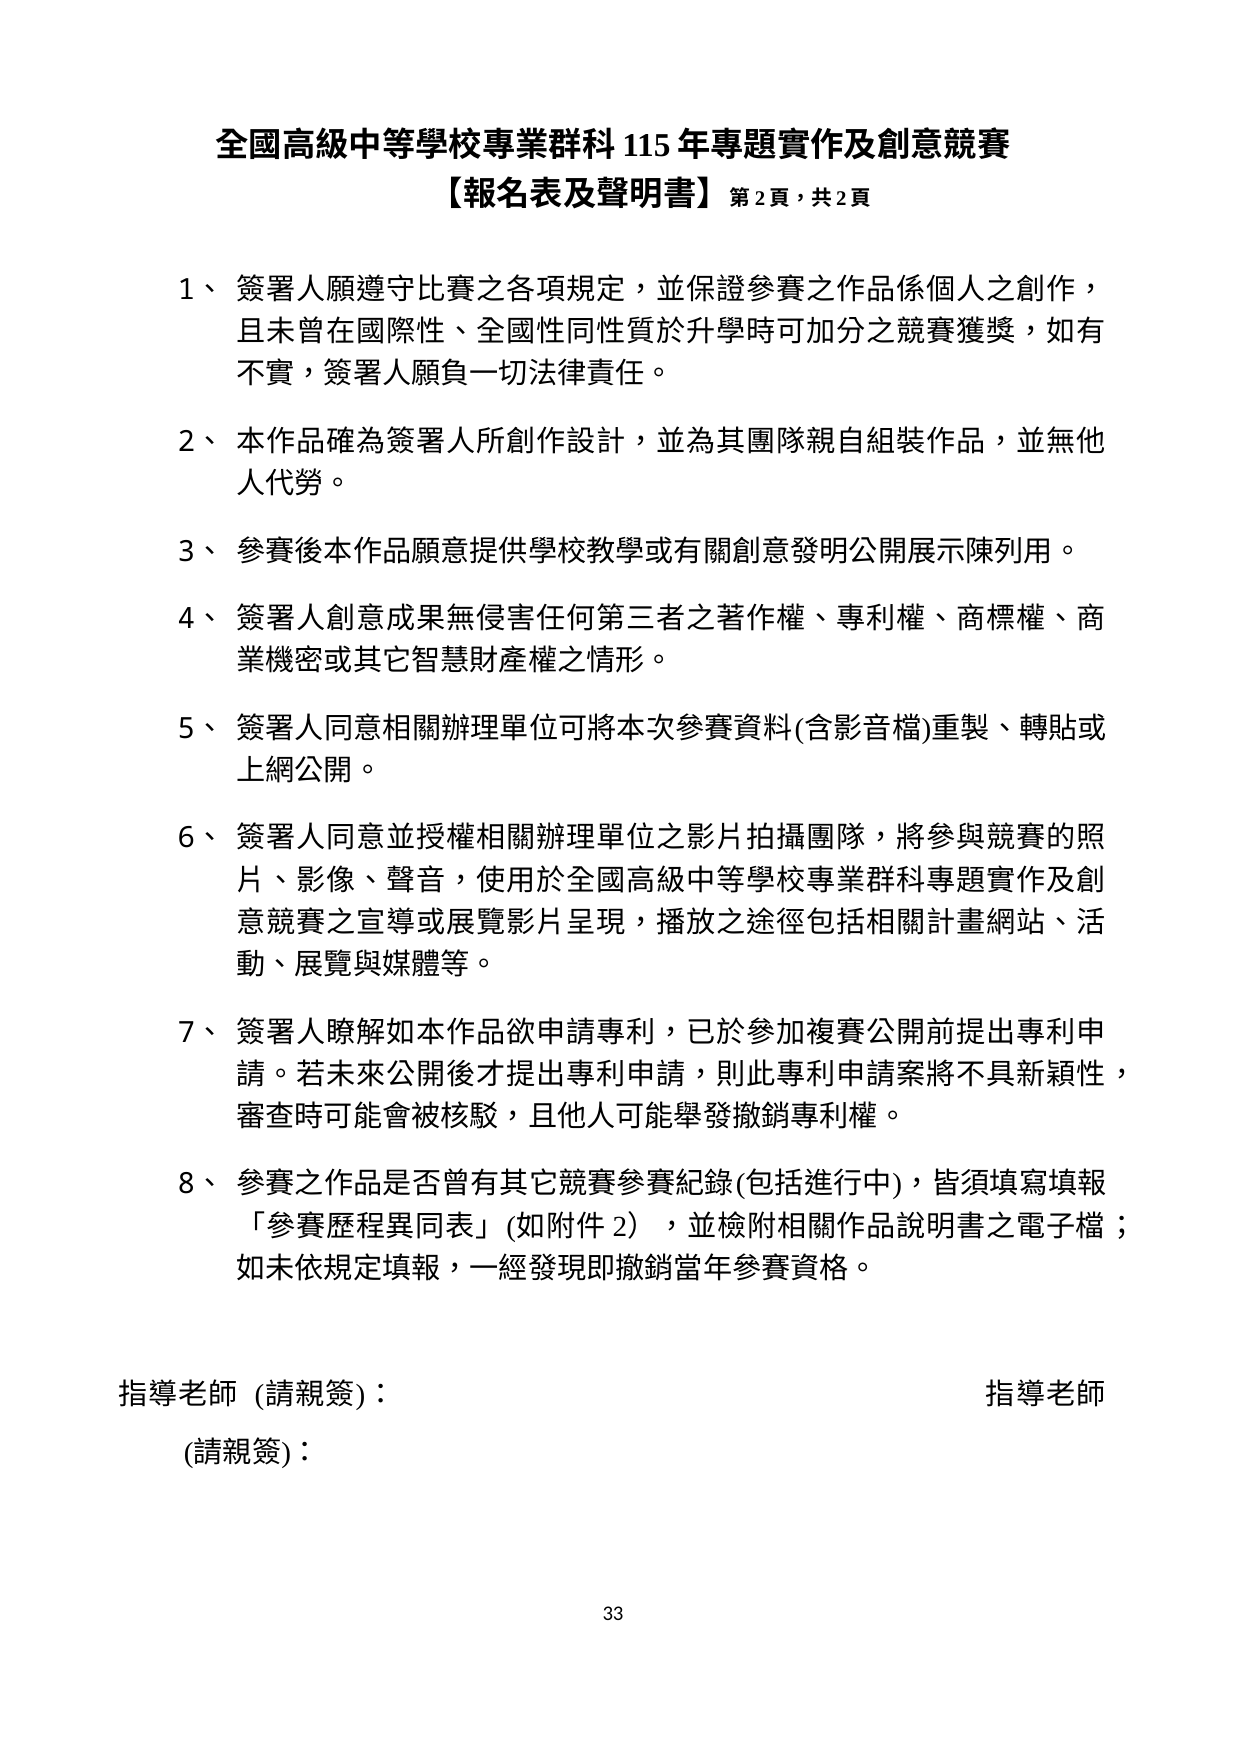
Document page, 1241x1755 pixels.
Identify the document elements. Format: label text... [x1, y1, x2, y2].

list 簽署人瞭解如本作品欲申請專利，已於參加複賽公開前提出專利申請。若未來公開後才提出專利申請，則此專利申請案將不具新穎性，審查時可能會被核駁，且他人可能舉發撤銷專利權。 [177, 1008, 1107, 1135]
text 【報名表及聲明書】第2頁，共2頁 [193, 166, 1107, 214]
list 參賽後本作品願意提供學校教學或有關創意發明公開展示陳列用。 [177, 527, 1107, 569]
list 簽署人創意成果無侵害任何第三者之著作權、專利權、商標權、商業機密或其它智慧財產權之情形。 [177, 594, 1107, 679]
text 指導老師 (請親簽)： 指導老師 (請親簽)： [118, 1358, 1107, 1474]
list 簽署人同意相關辦理單位可將本次參賽資料(含影音檔)重製、轉貼或上網公開。 [177, 704, 1107, 789]
list 簽署人願遵守比賽之各項規定，並保證參賽之作品係個人之創作，且未曾在國際性、全國性同性質於升學時可加分之競賽獲獎，如有不實，簽署人願負一切法律責任。 [177, 265, 1107, 392]
list 參賽之作品是否曾有其它競賽參賽紀錄(包括進行中)，皆須填寫填報「參賽歷程異同表」(如附件2），並檢附相關作品說明書之電子檔；如未依規定填報，一經發現即撤銷當年參賽資格。 [177, 1160, 1107, 1287]
list 本作品確為簽署人所創作設計，並為其團隊親自組裝作品，並無他人代勞。 [177, 417, 1107, 502]
list 簽署人同意並授權相關辦理單位之影片拍攝團隊，將參與競賽的照片、影像、聲音，使用於全國高級中等學校專業群科專題實作及創意競賽之宣導或展覽影片呈現，播放之途徑包括相關計畫網站、活動、展覽與媒體等。 [177, 814, 1107, 983]
text 全國高級中等學校專業群科115年專題實作及創意競賽 [118, 118, 1107, 166]
